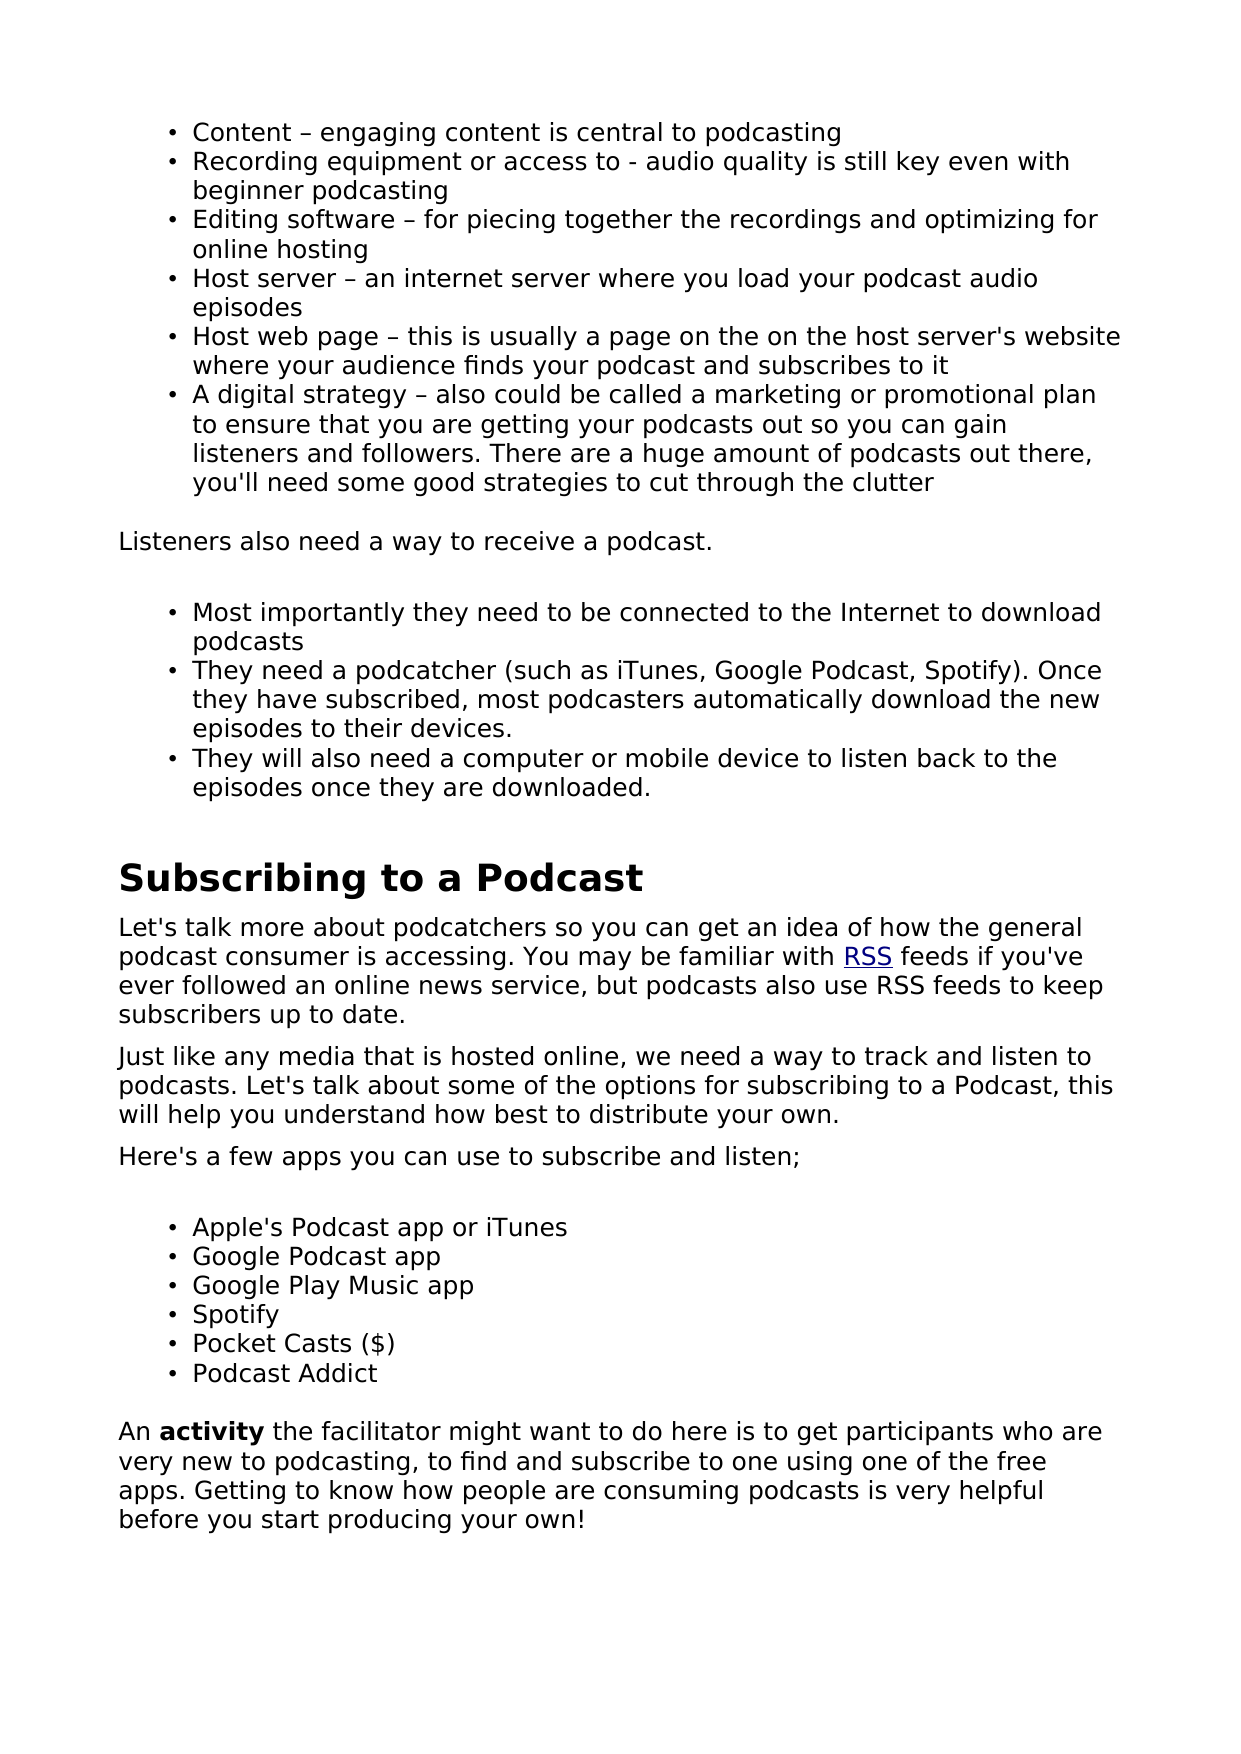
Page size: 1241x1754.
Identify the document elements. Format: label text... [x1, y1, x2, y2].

list They need a podcatcher (such as iTunes, Google Podcast, Spotify). Once they have subscribed, most podcasters automatically download the new episodes to their devices. [177, 656, 1122, 744]
text Just like any media that is hosted online, we need a way to track and listen to podcasts. Let's talk about some of the options for subscribing to a Podcast, this will help you understand how best to distribute your own. [118, 1042, 1122, 1129]
list They will also need a computer or mobile device to listen back to the episodes once they are downloaded. [177, 744, 1122, 802]
list Most importantly they need to be connected to the Internet to download podcasts [177, 598, 1122, 656]
list Podcast Addict [177, 1359, 1122, 1388]
list Apple's Podcast app or iTunes [177, 1213, 1122, 1242]
list Google Podcast app [177, 1242, 1122, 1271]
text Here's a few apps you can use to subscribe and listen; [118, 1142, 1122, 1171]
list Pocket Casts ($) [177, 1330, 1122, 1359]
list A digital strategy – also could be called a marketing or promotional plan to ensure that you are getting your podcasts out so you can gain listeners and followers. There are a huge amount of podcasts out there, you'll need some good strategies to cut through the clutter [177, 381, 1122, 497]
list Google Play Music app [177, 1271, 1122, 1301]
list Host web page – this is usually a page on the on the host server's website where your audience finds your podcast and subscribes to it [177, 322, 1122, 381]
text An activity the facilitator might want to do here is to get participants who are very new to podcasting, to find and subscribe to one using one of the free apps. Getting to know how people are consuming podcasts is very helpful before you start producing your own! [118, 1417, 1122, 1534]
list Spotify [177, 1301, 1122, 1330]
list Recording equipment or access to - audio quality is still key even with beginner podcasting [177, 147, 1122, 206]
subtitle Subscribing to a Podcast [118, 857, 1122, 900]
list Editing software – for piecing together the recordings and optimizing for online hosting [177, 206, 1122, 264]
list Host server – an internet server where you load your podcast audio episodes [177, 264, 1122, 322]
list Content – engaging content is central to podcasting [177, 118, 1122, 147]
text Let's talk more about podcatchers so you can get an idea of how the general podcast consumer is accessing. You may be familiar with RSS feeds if you've ever followed an online news service, but podcasts also use RSS feeds to keep subscribers up to date. [118, 913, 1122, 1029]
text Listeners also need a way to receive a podcast. [118, 527, 1122, 556]
